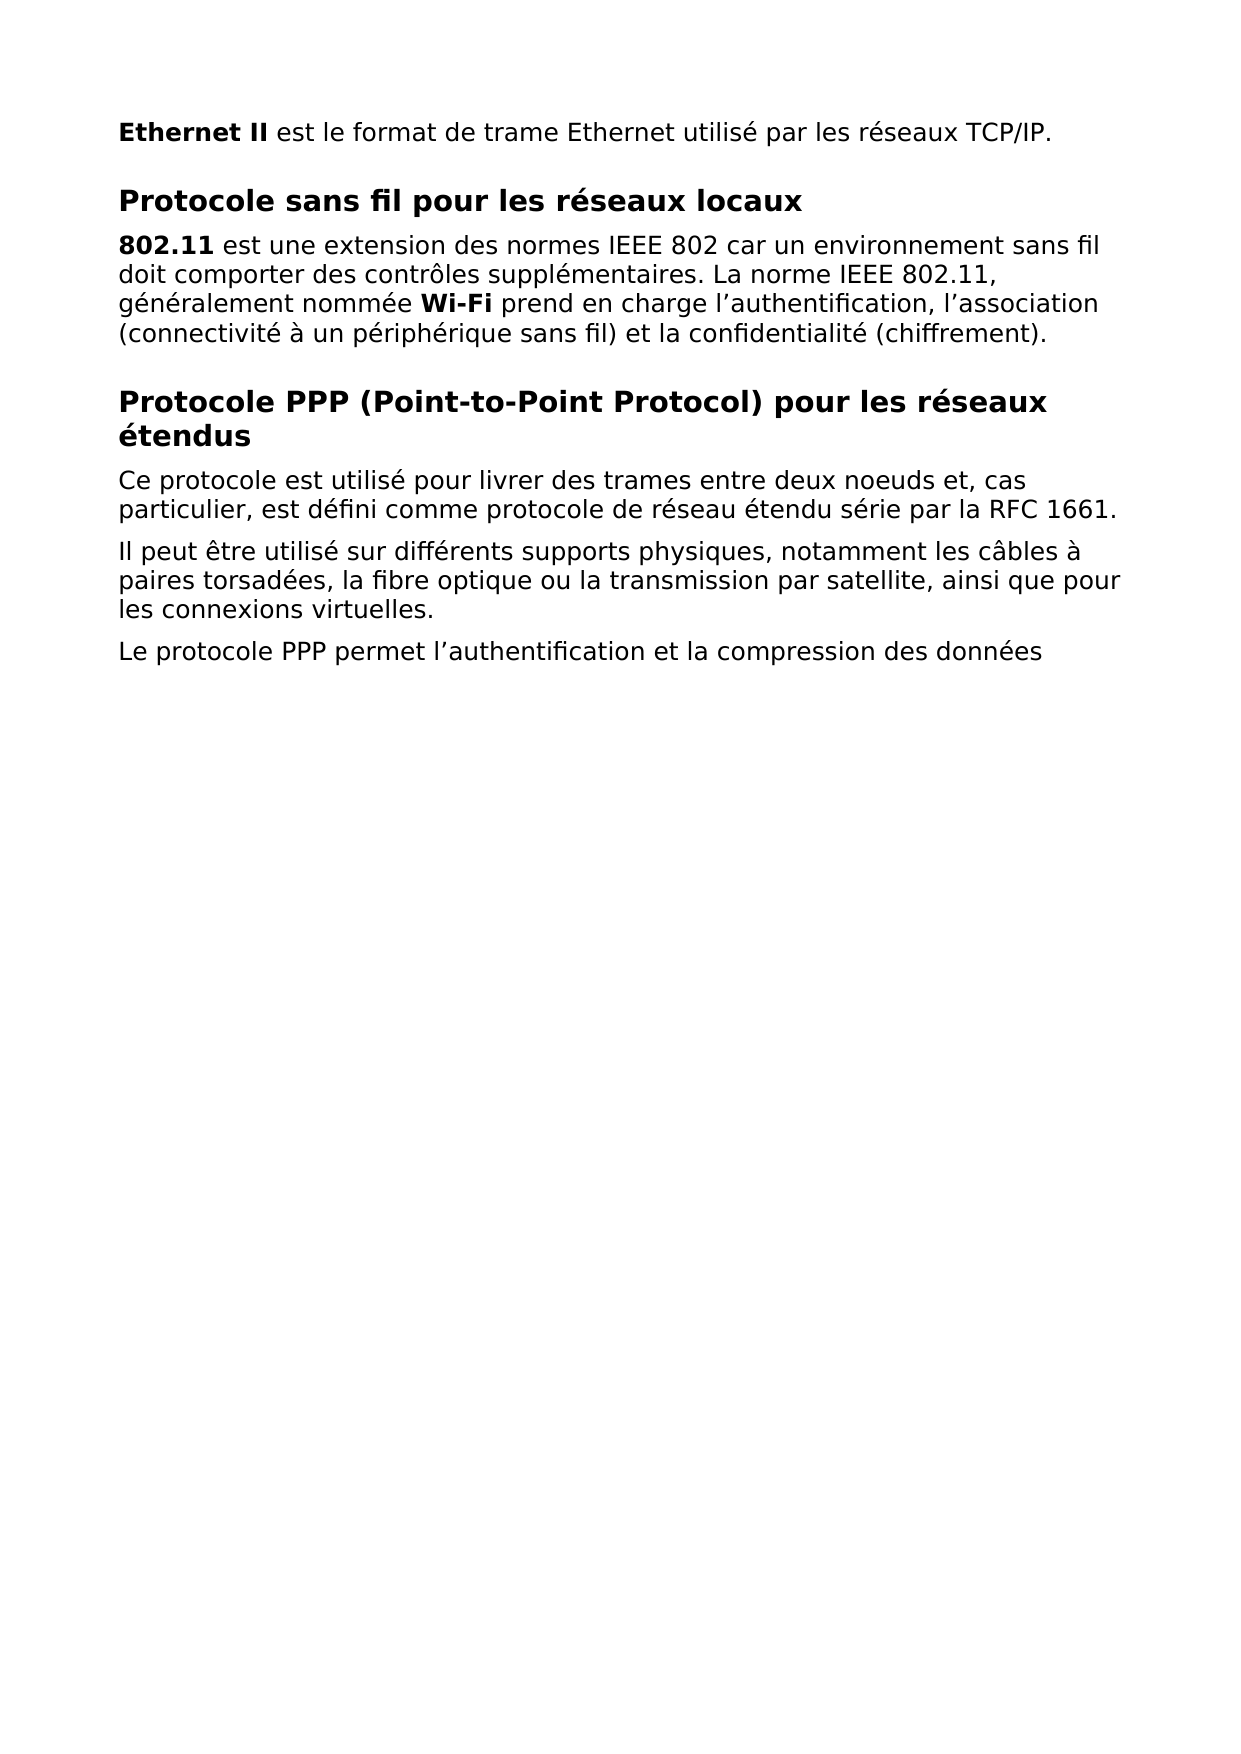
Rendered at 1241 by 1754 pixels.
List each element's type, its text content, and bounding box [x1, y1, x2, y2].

text Ce protocole est utilisé pour livrer des trames entre deux noeuds et, cas particulier, est défini comme protocole de réseau étendu série par la RFC 1661. [118, 466, 1122, 524]
subtitle Protocole sans fil pour les réseaux locaux [118, 185, 1122, 219]
text Le protocole PPP permet l’authentification et la compression des données [118, 637, 1122, 666]
subtitle Protocole PPP (Point-to-Point Protocol) pour les réseaux étendus [118, 385, 1122, 453]
text Il peut être utilisé sur différents supports physiques, notamment les câbles à paires torsadées, la fibre optique ou la transmission par satellite, ainsi que pour les connexions virtuelles. [118, 537, 1122, 624]
text Ethernet II est le format de trame Ethernet utilisé par les réseaux TCP/IP. [118, 118, 1122, 147]
text 802.11 est une extension des normes IEEE 802 car un environnement sans fil doit comporter des contrôles supplémentaires. La norme IEEE 802.11, généralement nommée Wi-Fi prend en charge l’authentification, l’association (connectivité à un périphérique sans fil) et la confidentialité (chiffrement). [118, 231, 1122, 348]
